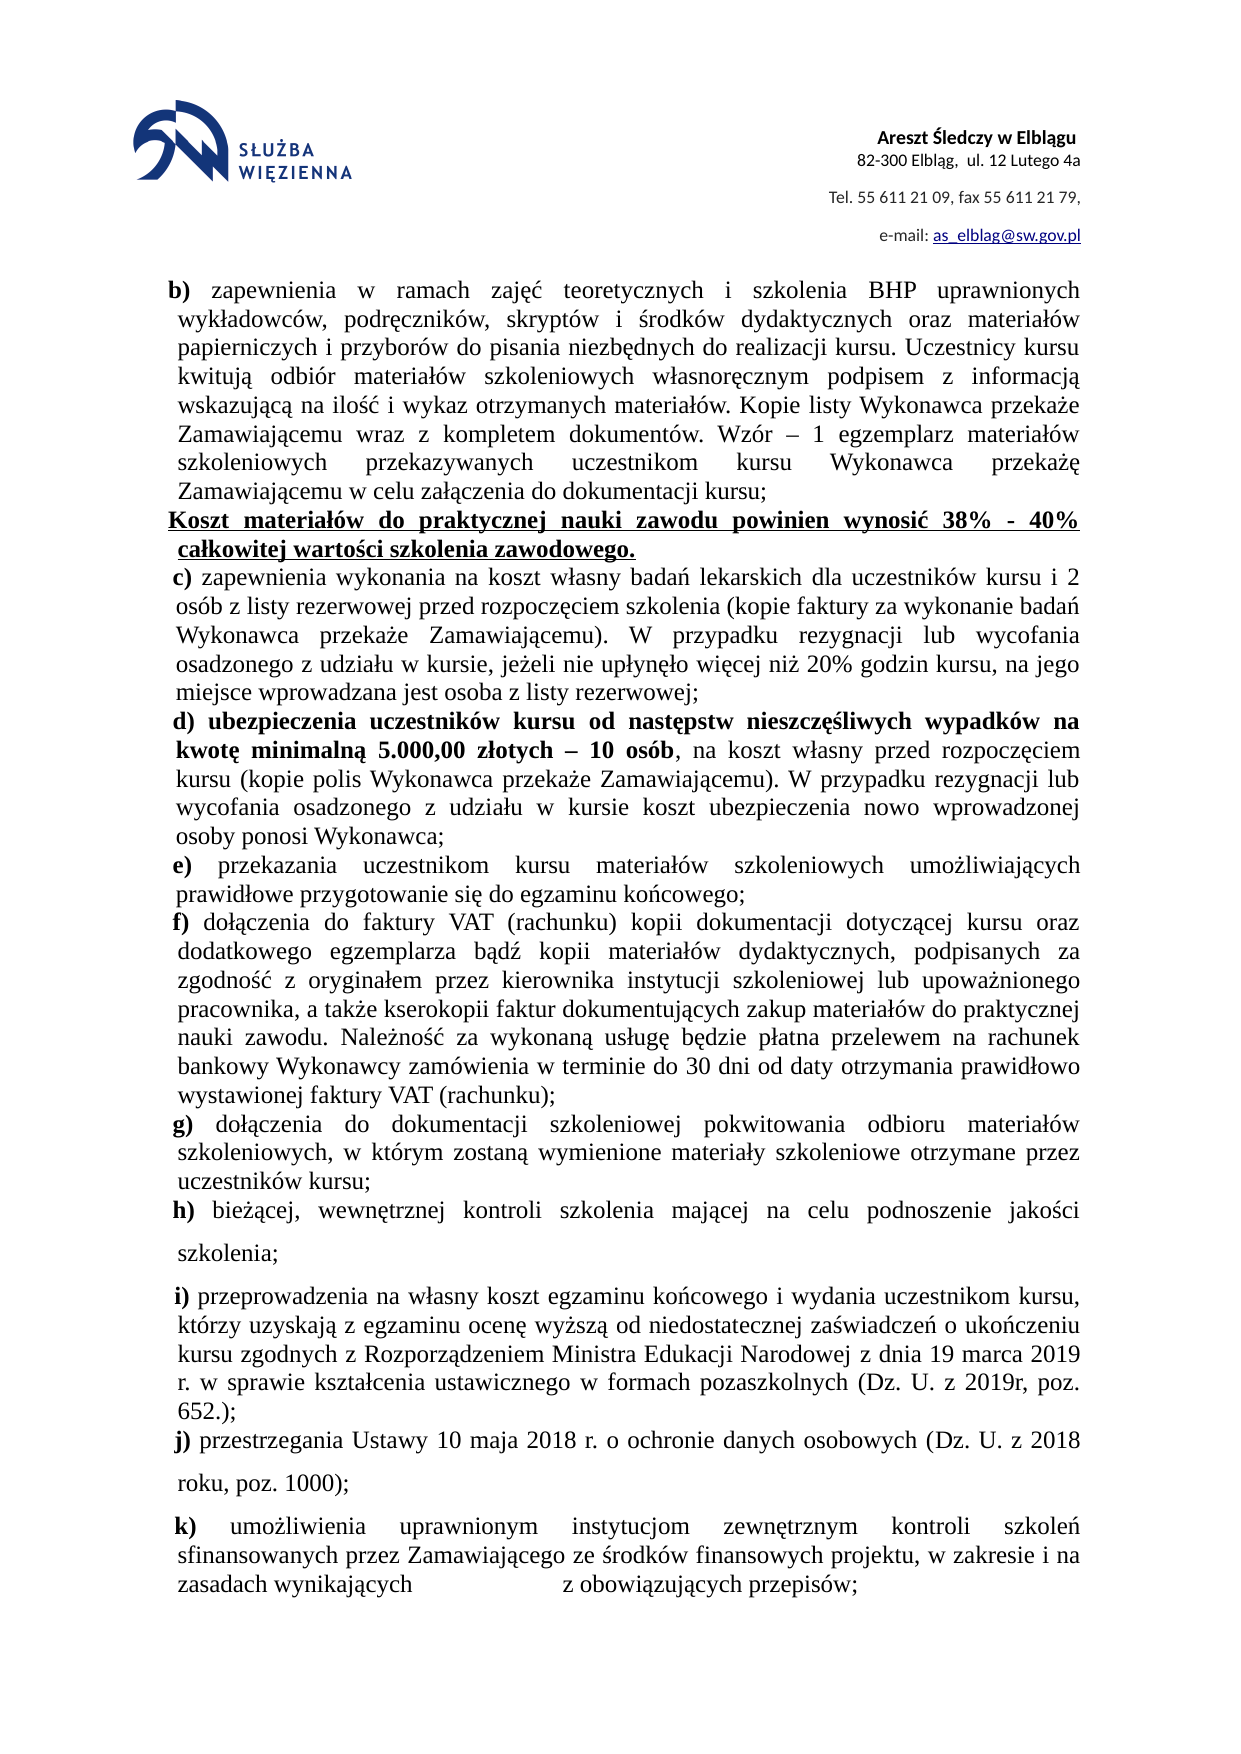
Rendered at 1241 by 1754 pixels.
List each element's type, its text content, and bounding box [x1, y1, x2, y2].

text i) przeprowadzenia na własny koszt egzaminu końcowego i wydania uczestnikom kursu, którzy uzyskają z egzaminu ocenę wyższą od niedostatecznej zaświadczeń o ukończeniu kursu zgodnych z Rozporządzeniem Ministra Edukacji Narodowej z dnia 19 marca 2019 r. w sprawie kształcenia ustawicznego w formach pozaszkolnych (Dz. U. z 2019r, poz. 652.); [174, 1281, 1081, 1425]
text j) przestrzegania Ustawy 10 maja 2018 r. o ochronie danych osobowych (Dz. U. z 2018 roku, poz. 1000); [174, 1425, 1081, 1497]
text c) zapewnienia wykonania na koszt własny badań lekarskich dla uczestników kursu i 2 osób z listy rezerwowej przed rozpoczęciem szkolenia (kopie faktury za wykonanie badań Wykonawca przekaże Zamawiającemu). W przypadku rezygnacji lub wycofania osadzonego z udziału w kursie, jeżeli nie upłynęło więcej niż 20% godzin kursu, na jego miejsce wprowadzana jest osoba z listy rezerwowej; [172, 562, 1081, 706]
text f) dołączenia do faktury VAT (rachunku) kopii dokumentacji dotyczącej kursu oraz dodatkowego egzemplarza bądź kopii materiałów dydaktycznych, podpisanych za zgodność z oryginałem przez kierownika instytucji szkoleniowej lub upoważnionego pracownika, a także kserokopii faktur dokumentujących zakup materiałów do praktycznej nauki zawodu. Należność za wykonaną usługę będzie płatna przelewem na rachunek bankowy Wykonawcy zamówienia w terminie do 30 dni od daty otrzymania prawidłowo wystawionej faktury VAT (rachunku); [172, 907, 1081, 1109]
text g) dołączenia do dokumentacji szkoleniowej pokwitowania odbioru materiałów szkoleniowych, w którym zostaną wymienione materiały szkoleniowe otrzymane przez uczestników kursu; [172, 1109, 1081, 1195]
text e) przekazania uczestnikom kursu materiałów szkoleniowych umożliwiających prawidłowe przygotowanie się do egzaminu końcowego; [172, 850, 1081, 907]
text b) zapewnienia w ramach zajęć teoretycznych i szkolenia BHP uprawnionych wykładowców, podręczników, skryptów i środków dydaktycznych oraz materiałów papierniczych i przyborów do pisania niezbędnych do realizacji kursu. Uczestnicy kursu kwitują odbiór materiałów szkoleniowych własnoręcznym podpisem z informacją wskazującą na ilość i wykaz otrzymanych materiałów. Kopie listy Wykonawca przekaże Zamawiającemu wraz z kompletem dokumentów. Wzór – 1 egzemplarz materiałów szkoleniowych przekazywanych uczestnikom kursu Wykonawca przekażę Zamawiającemu w celu załączenia do dokumentacji kursu; [168, 275, 1081, 505]
text h) bieżącej, wewnętrznej kontroli szkolenia mającej na celu podnoszenie jakości szkolenia; [172, 1195, 1081, 1267]
picture [133, 100, 352, 183]
text d) ubezpieczenia uczestników kursu od następstw nieszczęśliwych wypadków na kwotę minimalną 5.000,00 złotych – 10 osób, na koszt własny przed rozpoczęciem kursu (kopie polis Wykonawca przekaże Zamawiającemu). W przypadku rezygnacji lub wycofania osadzonego z udziału w kursie koszt ubezpieczenia nowo wprowadzonej osoby ponosi Wykonawca; [172, 706, 1081, 850]
text Koszt materiałów do praktycznej nauki zawodu powinien wynosić 38% - 40% całkowitej wartości szkolenia zawodowego. [168, 505, 1081, 562]
text k) umożliwienia uprawnionym instytucjom zewnętrznym kontroli szkoleń sfinansowanych przez Zamawiającego ze środków finansowych projektu, w zakresie i na zasadach wynikających z obowiązujących przepisów; [174, 1511, 1081, 1597]
